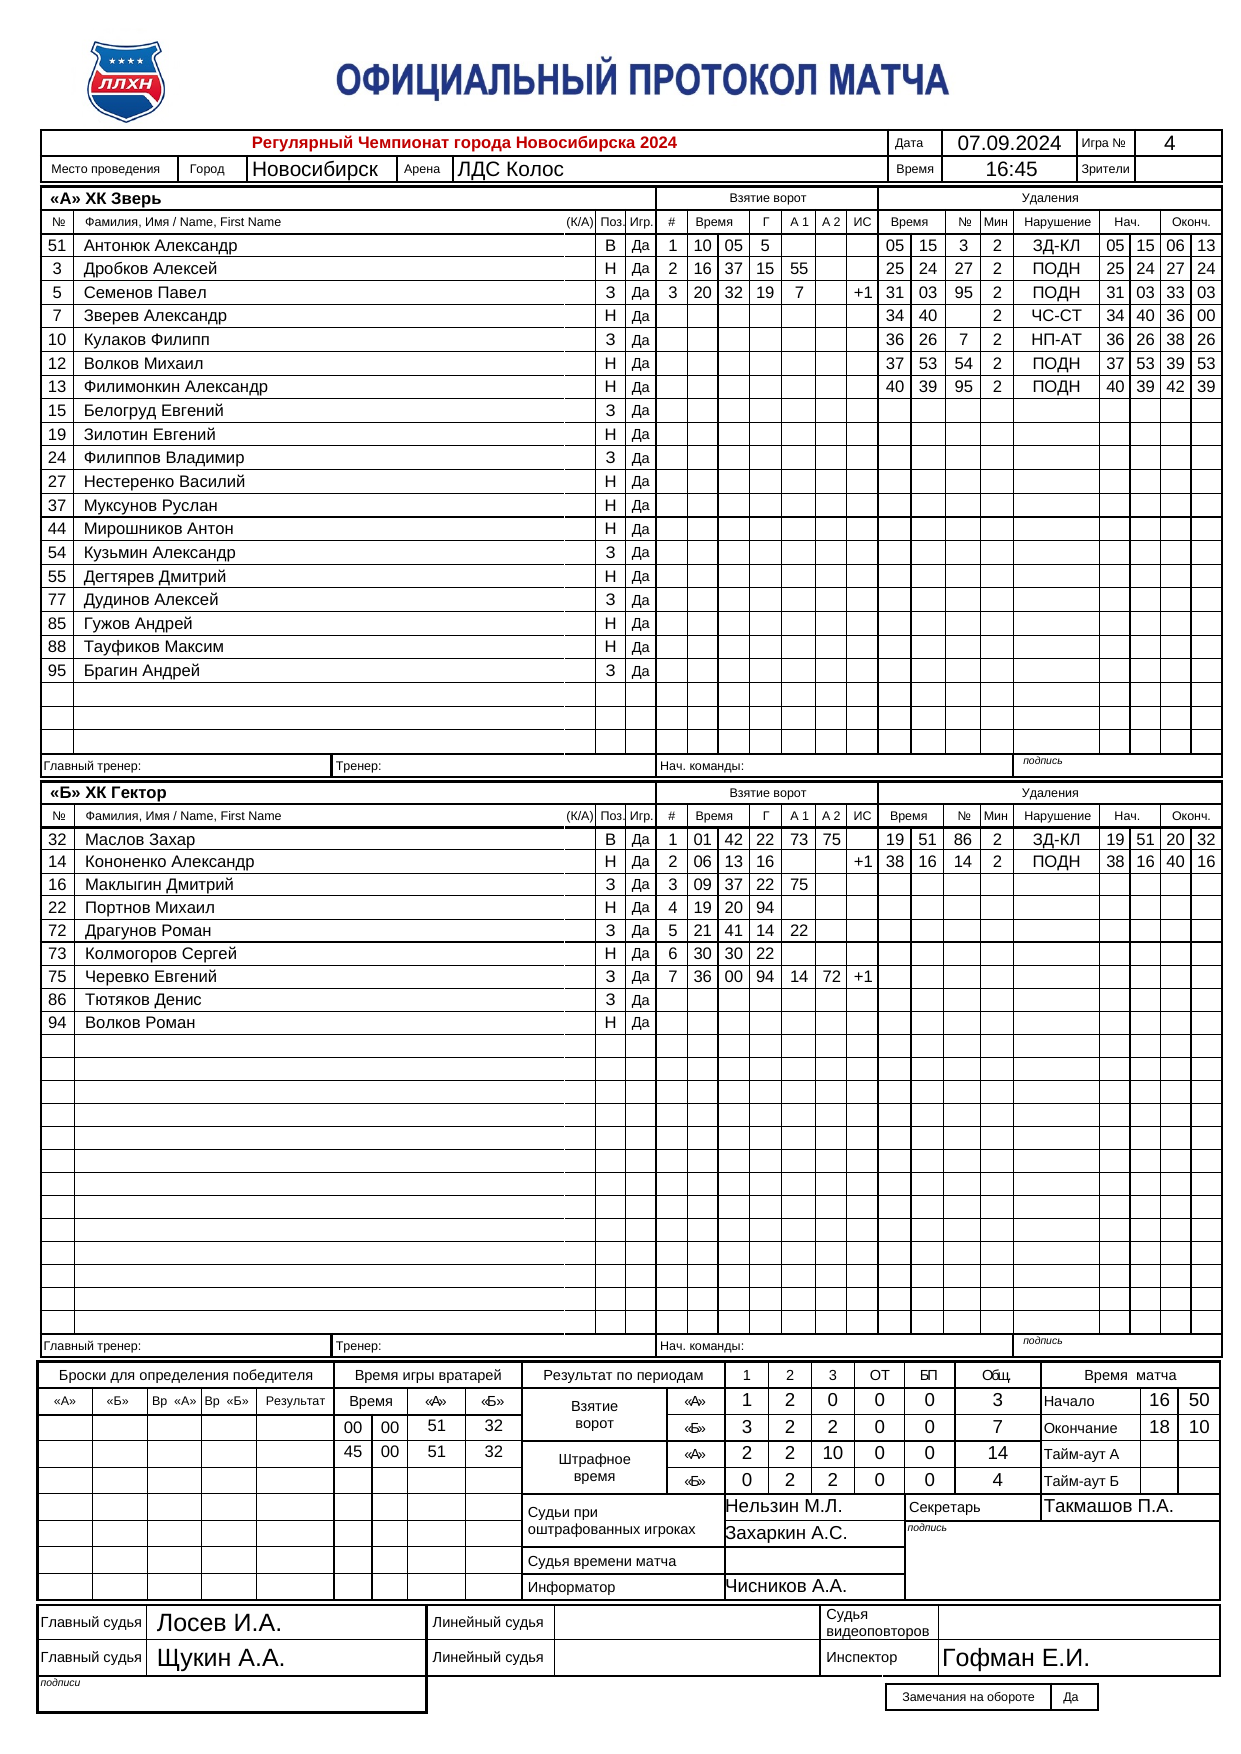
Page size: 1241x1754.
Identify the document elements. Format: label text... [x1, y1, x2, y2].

table_cell Время [879, 211, 945, 233]
table_cell 88 [42, 636, 73, 658]
table_cell [1192, 541, 1221, 564]
table_cell Филиппов Владимир [74, 446, 564, 469]
table_cell 05 [719, 235, 749, 256]
table_cell Г [750, 211, 781, 233]
table_cell [719, 565, 749, 587]
table_cell [202, 1468, 256, 1493]
table_cell «А» [39, 1389, 92, 1413]
table_cell 42 [1161, 376, 1190, 398]
table_cell Нарушение [1014, 805, 1099, 826]
table_cell [1161, 943, 1190, 964]
table_cell [93, 1441, 147, 1467]
table_cell [750, 565, 781, 587]
table_cell 0 [855, 1468, 904, 1493]
table_cell Щукин А.А. [147, 1640, 425, 1675]
table_cell [946, 305, 980, 327]
table_cell [719, 470, 749, 493]
table_cell [981, 1288, 1013, 1310]
table_cell [1014, 683, 1099, 706]
table_cell Нач. [1100, 805, 1160, 826]
table_cell [596, 1173, 625, 1195]
table_cell [879, 943, 910, 964]
table_cell Белогруд Евгений [74, 399, 564, 422]
table_cell 0 [905, 1442, 954, 1467]
table_cell [688, 1104, 717, 1126]
table_cell 3 [726, 1415, 768, 1440]
table_cell [657, 518, 687, 540]
table_cell [1131, 989, 1160, 1011]
table_cell [719, 1288, 749, 1310]
table_cell [816, 235, 846, 256]
table_cell [93, 1468, 147, 1493]
table_cell [750, 423, 781, 445]
table_cell [1014, 1288, 1099, 1310]
table_cell [373, 1574, 407, 1599]
table_cell [944, 1242, 980, 1264]
table_cell [912, 1058, 943, 1079]
table_cell Время [879, 805, 943, 826]
table_cell [565, 943, 595, 964]
table_cell [750, 1288, 781, 1310]
table_cell [879, 1104, 910, 1126]
table_cell [1131, 423, 1160, 445]
table_cell 37 [719, 257, 749, 280]
table_cell [719, 707, 749, 729]
table_cell 15 [1131, 235, 1160, 256]
table_cell [565, 896, 595, 918]
table_cell [981, 518, 1013, 540]
table_header Замечания на обороте [887, 1685, 1050, 1709]
table_cell [1100, 446, 1129, 469]
table_cell [1131, 896, 1160, 918]
table_cell Да [626, 446, 655, 469]
table_cell [1192, 1242, 1221, 1264]
table_cell [912, 1035, 943, 1057]
table_cell Маклыгин Дмитрий [75, 874, 564, 895]
table_cell 25 [879, 257, 910, 280]
table_cell Да [626, 588, 655, 611]
table_cell [596, 730, 625, 753]
table_cell [750, 707, 781, 729]
table_cell Тайм-аут Б [1042, 1468, 1140, 1493]
table_cell [408, 1494, 465, 1520]
table_cell № [946, 211, 980, 233]
table_cell [1131, 966, 1160, 987]
table_cell Н [596, 352, 625, 374]
table_cell [782, 565, 815, 587]
table_cell 26 [912, 328, 945, 351]
table_cell Оконч. [1161, 805, 1221, 826]
table_cell Н [596, 423, 625, 445]
table_cell [847, 1150, 877, 1172]
table_cell 7 [946, 328, 980, 351]
table_cell [596, 1242, 625, 1264]
table_cell [782, 989, 815, 1011]
table_cell [1192, 707, 1221, 729]
table_cell [816, 1196, 846, 1218]
table_cell [657, 328, 687, 351]
table_cell [1161, 1104, 1190, 1126]
table_cell 16:45 [943, 157, 1076, 181]
table_cell [657, 683, 687, 706]
table_cell [42, 1150, 74, 1172]
table_cell [373, 1468, 407, 1493]
table_cell Вр «Б» [202, 1389, 256, 1413]
table_cell [39, 1494, 92, 1520]
table_cell 40 [1100, 376, 1129, 398]
table_cell [148, 1521, 201, 1546]
table_cell [847, 423, 877, 445]
table_cell [782, 683, 815, 706]
table_cell 2 [812, 1415, 854, 1440]
table_cell [912, 636, 945, 658]
table_header Да [1052, 1685, 1097, 1709]
table_cell В [596, 829, 625, 849]
table_cell [565, 470, 595, 493]
table_cell [782, 896, 815, 918]
table_cell [981, 1104, 1013, 1126]
table_cell [1100, 423, 1129, 445]
table_cell 50 [1179, 1389, 1219, 1413]
table_cell [1014, 1150, 1099, 1172]
table_cell 55 [782, 257, 815, 280]
table_cell [719, 659, 749, 682]
table_cell [1014, 1104, 1099, 1126]
table_cell 16 [912, 850, 943, 872]
table_cell [981, 470, 1013, 493]
table_cell [1141, 1441, 1177, 1467]
table_cell [688, 989, 717, 1011]
table_cell [688, 1081, 717, 1103]
table_cell Антонюк Александр [74, 235, 564, 256]
table_cell [879, 565, 910, 587]
table_cell [688, 588, 717, 611]
table_cell ПОДН [1014, 257, 1099, 280]
table_cell [688, 636, 717, 658]
table_cell [719, 730, 749, 753]
table_cell [847, 659, 877, 682]
table_cell [75, 1219, 564, 1241]
table_cell [981, 943, 1013, 964]
table_cell Волков Роман [75, 1012, 564, 1033]
table_cell [939, 1606, 1219, 1639]
table_cell [847, 1035, 877, 1057]
table_cell [879, 707, 910, 729]
table_cell [879, 1173, 910, 1195]
table_cell [596, 1104, 625, 1126]
table_cell А 2 [816, 805, 846, 826]
table_cell [148, 1441, 201, 1467]
table_cell 53 [912, 352, 945, 374]
table_cell [626, 1265, 655, 1287]
table_cell Н [596, 518, 625, 540]
table_cell [1100, 1173, 1129, 1195]
table_cell [879, 659, 910, 682]
table_cell [782, 1012, 815, 1033]
table_cell [944, 1150, 980, 1172]
table_cell [657, 1196, 687, 1218]
table_cell Н [596, 257, 625, 280]
table_cell [750, 494, 781, 516]
table_cell [408, 1521, 465, 1546]
table_cell Да [626, 257, 655, 280]
table_cell 14 [42, 850, 74, 872]
table_cell [816, 989, 846, 1011]
table_cell [75, 1173, 564, 1195]
table_cell [1161, 989, 1190, 1011]
table_cell [657, 1219, 687, 1241]
table_cell Нарушение [1014, 211, 1099, 233]
table_cell [688, 1012, 717, 1033]
table_cell [1100, 565, 1129, 587]
table_cell [981, 612, 1013, 634]
table_cell Дегтярев Дмитрий [74, 565, 564, 587]
table_cell Мин [981, 211, 1013, 233]
table_cell [847, 518, 877, 540]
table_cell [946, 707, 980, 729]
table_cell [816, 1127, 846, 1149]
table_cell [555, 1640, 819, 1675]
table_cell 5 [657, 920, 687, 941]
table_cell [981, 399, 1013, 422]
table_cell [719, 518, 749, 540]
table_cell [847, 588, 877, 611]
table_cell [912, 588, 945, 611]
table_cell Нач. команды: [657, 755, 1012, 776]
table_cell [75, 1058, 564, 1079]
table_cell [1192, 1104, 1221, 1126]
table_cell [1014, 1219, 1099, 1241]
table_cell [883, 1677, 1220, 1681]
table_cell Гужов Андрей [74, 612, 564, 634]
table_cell [75, 1196, 564, 1218]
table_cell [1014, 541, 1099, 564]
table_cell [879, 494, 910, 516]
table_cell [1161, 874, 1190, 895]
table_cell Зрители [1078, 157, 1134, 181]
table_cell 5 [42, 281, 73, 303]
table_cell [981, 1150, 1013, 1172]
table_cell 20 [719, 896, 749, 918]
table_cell [1014, 1265, 1099, 1287]
table_cell +1 [847, 281, 877, 303]
table_cell «А» [668, 1442, 724, 1467]
table_cell [912, 446, 945, 469]
table_cell [782, 446, 815, 469]
table_cell [912, 989, 943, 1011]
table_cell [782, 494, 815, 516]
table_cell [688, 612, 717, 634]
table_cell № [42, 805, 74, 826]
table_cell [816, 1035, 846, 1057]
table_cell 26 [1192, 328, 1221, 351]
table_cell [1131, 1081, 1160, 1103]
table_cell 0 [905, 1415, 954, 1440]
table_cell [626, 1081, 655, 1103]
table_cell 7 [956, 1415, 1040, 1440]
table_cell [565, 1150, 595, 1172]
table_cell [750, 1265, 781, 1287]
table_cell [1131, 518, 1160, 540]
table_cell [39, 1521, 92, 1546]
table_cell [657, 612, 687, 634]
table_cell [1192, 1311, 1221, 1333]
table_cell [1161, 1265, 1190, 1287]
table_cell [847, 896, 877, 918]
table_cell Н [596, 305, 625, 327]
table_cell [1131, 1104, 1160, 1126]
table_cell [565, 541, 595, 564]
table_cell 30 [688, 943, 717, 964]
table_cell [816, 920, 846, 941]
table_cell [912, 612, 945, 634]
table_cell [944, 1127, 980, 1149]
table_cell [816, 446, 846, 469]
table_cell [847, 612, 877, 634]
table_cell [782, 943, 815, 964]
table_cell [1161, 565, 1190, 587]
table_cell [782, 518, 815, 540]
table_cell [847, 1104, 877, 1126]
table_cell [1161, 494, 1190, 516]
table_cell Кононенко Александр [75, 850, 564, 872]
table_cell [981, 1081, 1013, 1103]
table_cell Окончание [1042, 1415, 1140, 1440]
table_header Броски для определения победителя [39, 1363, 333, 1387]
table_cell [688, 1265, 717, 1287]
table_cell [782, 541, 815, 564]
table_cell 3 [42, 257, 73, 280]
table_cell [847, 328, 877, 351]
table_cell 39 [1161, 352, 1190, 374]
table_cell [1100, 636, 1129, 658]
table_cell [981, 494, 1013, 516]
table_cell 00 [373, 1416, 407, 1440]
table_cell [565, 1219, 595, 1241]
table_cell [1100, 1311, 1129, 1333]
table_cell Драгунов Роман [75, 920, 564, 941]
table_cell [626, 707, 655, 729]
table_cell З [596, 399, 625, 422]
table_cell [879, 989, 910, 1011]
table_cell 2 [981, 281, 1013, 303]
table_cell [1192, 494, 1221, 516]
table_cell [257, 1574, 333, 1599]
table_cell [816, 1058, 846, 1079]
table_cell ИС [847, 805, 877, 826]
table_cell [466, 1521, 521, 1546]
table_cell [565, 281, 595, 303]
table_cell [750, 328, 781, 351]
table_cell Черевко Евгений [75, 966, 564, 987]
table_cell НП-АТ [1014, 328, 1099, 351]
table_cell 09 [688, 874, 717, 895]
table_cell [688, 423, 717, 445]
table_cell 7 [657, 966, 687, 987]
table_cell [847, 707, 877, 729]
table_cell 05 [879, 235, 910, 256]
table_cell 94 [750, 966, 781, 987]
table_cell [657, 399, 687, 422]
table_cell [1100, 518, 1129, 540]
table_cell [981, 1035, 1013, 1057]
table_cell [565, 730, 595, 753]
table_cell Судья видеоповторов [821, 1606, 938, 1639]
table_cell [565, 829, 595, 849]
table_cell [1136, 157, 1221, 181]
table_cell [847, 470, 877, 493]
table_cell 2 [657, 257, 687, 280]
table_cell [782, 235, 815, 256]
table_cell 0 [812, 1389, 854, 1413]
table_cell [816, 565, 846, 587]
table_cell № [42, 211, 73, 233]
table_cell 33 [1161, 281, 1190, 303]
table_cell 2 [769, 1468, 811, 1493]
table_cell Портнов Михаил [75, 896, 564, 918]
table_cell 30 [719, 943, 749, 964]
table_cell [1161, 470, 1190, 493]
table_cell [879, 423, 910, 445]
table_cell [202, 1494, 256, 1520]
table_cell З [596, 989, 625, 1011]
table_cell Зилотин Евгений [74, 423, 564, 445]
table_cell [981, 636, 1013, 658]
table_cell 10 [1179, 1415, 1219, 1440]
table_cell [1179, 1441, 1219, 1467]
table_cell [879, 1058, 910, 1079]
table_cell [719, 352, 749, 374]
table_cell [879, 1219, 910, 1241]
table_cell Да [626, 399, 655, 422]
table_cell 24 [912, 257, 945, 280]
table_cell № [944, 805, 980, 826]
table_cell 37 [1100, 352, 1129, 374]
table_cell [750, 730, 781, 753]
table_cell [879, 683, 910, 706]
table_cell [816, 659, 846, 682]
table_cell [750, 989, 781, 1011]
table_cell 40 [879, 376, 910, 398]
table_cell [1161, 612, 1190, 634]
table_cell [74, 707, 564, 729]
table_cell [782, 612, 815, 634]
table_cell [1161, 707, 1190, 729]
table_cell [1161, 730, 1190, 753]
table_cell ПОДН [1014, 850, 1099, 872]
table_cell [1014, 612, 1099, 634]
table_cell [944, 966, 980, 987]
table_cell [981, 920, 1013, 941]
table_cell [657, 1288, 687, 1310]
table_cell 45 [335, 1441, 371, 1467]
table_cell [946, 588, 980, 611]
table_cell [944, 1219, 980, 1241]
table_cell [1192, 1219, 1221, 1241]
table_cell [726, 1548, 904, 1573]
table_cell Да [626, 966, 655, 987]
table_cell 2 [981, 328, 1013, 351]
table_cell [596, 1219, 625, 1241]
table_cell [408, 1468, 465, 1493]
table_cell 13 [42, 376, 73, 398]
table_cell [816, 1242, 846, 1264]
table_cell 26 [1131, 328, 1160, 351]
table_cell [847, 235, 877, 256]
table_cell [944, 989, 980, 1011]
table_cell Секретарь [906, 1495, 1040, 1520]
table_header «Б» ХК Гектор [42, 783, 655, 803]
table_cell 31 [879, 281, 910, 303]
table_cell [148, 1416, 201, 1440]
table_cell Н [596, 376, 625, 398]
table_cell Главный тренер: [42, 755, 330, 776]
table_cell [847, 1173, 877, 1195]
table_cell [42, 707, 73, 729]
table_cell [1100, 659, 1129, 682]
table_cell З [596, 966, 625, 987]
table_cell З [596, 446, 625, 469]
table_cell Линейный судья [428, 1640, 554, 1675]
table_cell [1179, 1468, 1219, 1493]
table_header Время игры вратарей [335, 1363, 521, 1387]
table_cell [688, 518, 717, 540]
table_cell [1161, 1173, 1190, 1195]
table_cell [1161, 1081, 1190, 1103]
table_cell Да [626, 943, 655, 964]
table_cell [1014, 588, 1099, 611]
table_cell [912, 730, 945, 753]
table_cell [750, 376, 781, 398]
table_cell 44 [42, 518, 73, 540]
picture [5, 28, 1179, 129]
table_cell [1131, 1150, 1160, 1172]
table_cell [688, 1127, 717, 1149]
table_cell [408, 1574, 465, 1599]
table_cell [847, 1058, 877, 1079]
table_cell [657, 376, 687, 398]
table_cell [816, 1012, 846, 1033]
table_cell [847, 1219, 877, 1241]
table_cell [719, 1219, 749, 1241]
table_cell [1192, 518, 1221, 540]
table_cell [946, 494, 980, 516]
table_cell [626, 1035, 655, 1057]
table_cell [1014, 1242, 1099, 1264]
table_cell [1100, 943, 1129, 964]
table_cell [1100, 1012, 1129, 1033]
table_cell [1014, 494, 1099, 516]
table_cell 73 [42, 943, 74, 964]
table_cell [879, 1242, 910, 1264]
table_cell 75 [42, 966, 74, 987]
table_cell 2 [981, 235, 1013, 256]
table_cell [565, 707, 595, 729]
table_cell Нельзин М.Л. [726, 1495, 904, 1520]
table_cell [657, 1173, 687, 1195]
table_cell [42, 730, 73, 753]
table_cell [981, 1311, 1013, 1333]
table_cell 40 [1161, 850, 1190, 872]
table_cell З [596, 588, 625, 611]
table_cell [912, 399, 945, 422]
table_cell [1014, 1035, 1099, 1057]
table_cell [782, 328, 815, 351]
table_cell [596, 707, 625, 729]
table_cell [719, 423, 749, 445]
table_cell [946, 470, 980, 493]
table_cell 27 [1161, 257, 1190, 280]
table_cell Да [626, 896, 655, 918]
table_cell 37 [42, 494, 73, 516]
table_cell 36 [879, 328, 910, 351]
table_cell [719, 1173, 749, 1195]
table_cell [719, 636, 749, 658]
table_cell [946, 541, 980, 564]
table_cell Оконч. [1161, 211, 1221, 233]
table_cell [847, 1288, 877, 1310]
table_cell [1161, 588, 1190, 611]
table_cell [719, 1311, 749, 1333]
table_cell [1131, 683, 1160, 706]
table_cell Город [179, 157, 246, 181]
table_cell [565, 1058, 595, 1079]
table_cell [879, 588, 910, 611]
table_cell 39 [912, 376, 945, 398]
table_cell Тауфиков Максим [74, 636, 564, 658]
table_cell [148, 1494, 201, 1520]
table_cell [816, 1081, 846, 1103]
table_cell [1014, 446, 1099, 469]
table_cell [1131, 1288, 1160, 1310]
table_cell [1131, 1265, 1160, 1287]
table_cell подпись [906, 1522, 1219, 1599]
table_cell [42, 1104, 74, 1126]
table_cell # [657, 211, 687, 233]
table_cell [596, 1288, 625, 1310]
table_header «А» ХК Зверь [42, 188, 655, 209]
table_cell [912, 920, 943, 941]
table_cell [816, 376, 846, 398]
table_cell 38 [879, 850, 910, 872]
table_cell [816, 1173, 846, 1195]
table_header Регулярный Чемпионат города Новосибирска 2024 [42, 131, 887, 155]
table_cell [1161, 446, 1190, 469]
table_cell ЧС-СТ [1014, 305, 1099, 327]
table_cell 00 [373, 1441, 407, 1467]
table_cell [1131, 612, 1160, 634]
table_cell [335, 1468, 371, 1493]
table_cell [596, 1196, 625, 1218]
table_cell Главный судья [39, 1606, 146, 1639]
table_cell [75, 1242, 564, 1264]
table_cell [657, 989, 687, 1011]
table_cell 13 [719, 850, 749, 872]
table_cell [1099, 1682, 1220, 1711]
table_cell [1192, 1035, 1221, 1057]
table_cell [1100, 1196, 1129, 1218]
table_cell [1014, 730, 1099, 753]
table_cell [912, 707, 945, 729]
table_cell 15 [912, 235, 945, 256]
table_cell [981, 1127, 1013, 1149]
table_cell 10 [812, 1442, 854, 1467]
table_cell [466, 1494, 521, 1520]
table_cell [847, 989, 877, 1011]
table_cell [565, 1035, 595, 1057]
table_cell [981, 1219, 1013, 1241]
table_cell Нестеренко Василий [74, 470, 564, 493]
table_cell [1014, 966, 1099, 987]
table_cell [1192, 588, 1221, 611]
table_cell [912, 494, 945, 516]
table_header Время матча [1042, 1363, 1219, 1387]
table_cell Да [626, 518, 655, 540]
table_cell [1014, 707, 1099, 729]
table_cell [879, 874, 910, 895]
table_cell [912, 1012, 943, 1033]
table_cell 39 [1131, 376, 1160, 398]
table_cell [688, 399, 717, 422]
table_cell 14 [944, 850, 980, 872]
table_cell [816, 470, 846, 493]
table_cell [981, 707, 1013, 729]
table_header 07.09.2024 [943, 131, 1076, 155]
table_cell +1 [847, 850, 877, 872]
table_cell [39, 1416, 92, 1440]
table_cell [565, 1081, 595, 1103]
table_cell 22 [750, 829, 781, 849]
table_cell [75, 1081, 564, 1103]
table_cell [981, 1265, 1013, 1287]
table_cell [1131, 636, 1160, 658]
table_cell Штрафное время [523, 1442, 666, 1493]
table_cell [912, 1196, 943, 1218]
table_cell Начало [1042, 1389, 1140, 1413]
table_cell 27 [42, 470, 73, 493]
table_cell [1100, 1265, 1129, 1287]
table_cell 2 [769, 1415, 811, 1440]
table_cell [75, 1150, 564, 1172]
table_cell [257, 1441, 333, 1467]
table_cell 6 [657, 943, 687, 964]
table_cell [657, 470, 687, 493]
table_cell 15 [42, 399, 73, 422]
table_cell [782, 1058, 815, 1079]
table_cell Н [596, 850, 625, 872]
table_cell 19 [879, 829, 910, 849]
table_cell 51 [42, 235, 73, 256]
table_cell [879, 518, 910, 540]
table_cell [1141, 1468, 1177, 1493]
table_cell [816, 1311, 846, 1333]
table_cell [1100, 896, 1129, 918]
table_cell [335, 1547, 371, 1573]
table_cell [688, 565, 717, 587]
table_cell З [596, 920, 625, 941]
table_cell Н [596, 1012, 625, 1033]
table_cell 41 [719, 920, 749, 941]
table_cell [1100, 730, 1129, 753]
table_cell [1161, 1288, 1190, 1310]
table_cell 4 [657, 896, 687, 918]
table_cell [719, 989, 749, 1011]
table_cell [719, 588, 749, 611]
table_cell [657, 1058, 687, 1079]
table_cell [847, 874, 877, 895]
table_cell 16 [42, 874, 74, 895]
table_cell Да [626, 541, 655, 564]
table_cell 31 [1100, 281, 1129, 303]
table_cell [596, 1081, 625, 1103]
table_cell [782, 730, 815, 753]
table_header Дата [889, 131, 941, 155]
table_cell подпись [1014, 755, 1221, 776]
table_cell [1131, 588, 1160, 611]
table_cell [1192, 612, 1221, 634]
table_cell 95 [42, 659, 73, 682]
table_cell [1161, 518, 1190, 540]
table_cell [719, 328, 749, 351]
table_cell [981, 683, 1013, 706]
table_cell Фамилия, Имя / Name, First Name [75, 805, 565, 826]
table_cell [912, 1173, 943, 1195]
table_cell 51 [408, 1416, 465, 1440]
table_cell [1192, 683, 1221, 706]
table_header 4 [1136, 131, 1221, 155]
table_cell [816, 707, 846, 729]
table_cell [1131, 399, 1160, 422]
table_cell [565, 683, 595, 706]
table_cell [719, 305, 749, 327]
table_cell подпись [1014, 1335, 1221, 1356]
table_cell [879, 1311, 910, 1333]
table_cell ЗД-КЛ [1014, 829, 1099, 849]
table_cell 5 [750, 235, 781, 256]
table_cell Поз. [596, 805, 625, 826]
table_cell [626, 683, 655, 706]
table_cell [847, 257, 877, 280]
table_cell [39, 1574, 92, 1599]
table_cell [565, 1104, 595, 1126]
table_cell 32 [1192, 829, 1221, 849]
table_cell Да [626, 612, 655, 634]
table_cell [657, 730, 687, 753]
table_cell 38 [1100, 850, 1129, 872]
table_cell [565, 423, 595, 445]
table_cell [657, 707, 687, 729]
table_cell 34 [1100, 305, 1129, 327]
table_cell [657, 636, 687, 658]
table_cell [657, 1311, 687, 1333]
table_cell Колмогоров Сергей [75, 943, 564, 964]
table_cell 20 [1161, 829, 1190, 849]
table_cell [782, 1127, 815, 1149]
table_cell 34 [879, 305, 910, 327]
table_cell [719, 612, 749, 634]
table_cell [1161, 423, 1190, 445]
table_cell [75, 1288, 564, 1310]
table_cell 24 [1192, 257, 1221, 280]
table_cell [1131, 1311, 1160, 1333]
table_cell [688, 494, 717, 516]
table_cell Зверев Александр [74, 305, 564, 327]
table_cell Время [688, 805, 749, 826]
table_cell [782, 1219, 815, 1241]
table_cell 06 [688, 850, 717, 872]
table_cell (К/А) [565, 805, 595, 826]
table_cell [93, 1416, 147, 1440]
table_cell 37 [719, 874, 749, 895]
table_cell [688, 659, 717, 682]
table_cell Игр. [626, 211, 655, 233]
table_cell Судья времени матча [523, 1548, 724, 1573]
table_cell [981, 423, 1013, 445]
table_cell [1131, 874, 1160, 895]
table_cell [42, 1196, 74, 1218]
table_cell [596, 1265, 625, 1287]
table_cell [1100, 683, 1129, 706]
table_cell [1131, 1058, 1160, 1079]
table_cell [1131, 470, 1160, 493]
table_cell ИС [847, 211, 877, 233]
table_cell [981, 446, 1013, 469]
table_cell [688, 1311, 717, 1333]
table_cell [944, 896, 980, 918]
table_cell 15 [750, 257, 781, 280]
table_cell 95 [946, 281, 980, 303]
table_cell [719, 494, 749, 516]
table_cell Маслов Захар [75, 829, 564, 849]
table_cell Н [596, 612, 625, 634]
table_cell [750, 446, 781, 469]
table_cell [816, 730, 846, 753]
table_cell [816, 1104, 846, 1126]
table_cell [1192, 1127, 1221, 1149]
table_cell [688, 1058, 717, 1079]
table_cell З [596, 541, 625, 564]
table_cell [657, 1127, 687, 1149]
table_cell [879, 1127, 910, 1149]
table_cell [1014, 399, 1099, 422]
table_header ОТ [855, 1363, 904, 1387]
table_cell [1014, 1311, 1099, 1333]
table_cell [466, 1547, 521, 1573]
table_cell [946, 518, 980, 540]
table_cell Н [596, 494, 625, 516]
table_cell ЗД-КЛ [1014, 235, 1099, 256]
table_cell [847, 920, 877, 941]
table_cell [912, 470, 945, 493]
table_cell Муксунов Руслан [74, 494, 564, 516]
table_cell [944, 943, 980, 964]
table_cell Дудинов Алексей [74, 588, 564, 611]
table_cell [981, 874, 1013, 895]
table_cell [750, 1311, 781, 1333]
table_cell [657, 352, 687, 374]
table_cell [626, 1058, 655, 1079]
table_cell 0 [905, 1389, 954, 1413]
table_cell [202, 1441, 256, 1467]
table_cell [1100, 1288, 1129, 1310]
table_cell 1 [657, 829, 687, 849]
table_cell [565, 494, 595, 516]
table_cell 42 [719, 829, 749, 849]
table_cell +1 [847, 966, 877, 987]
table_cell 36 [688, 966, 717, 987]
table_cell [750, 518, 781, 540]
table_cell 01 [688, 829, 717, 849]
table_cell [596, 1035, 625, 1057]
table_cell А 1 [782, 805, 815, 826]
table_cell 14 [750, 920, 781, 941]
table_cell [816, 518, 846, 540]
table_cell 1 [726, 1389, 768, 1413]
table_cell [782, 1311, 815, 1333]
table_cell [944, 1104, 980, 1126]
table_cell [257, 1547, 333, 1573]
table_cell [847, 1242, 877, 1264]
table_cell Мирошников Антон [74, 518, 564, 540]
table_cell [750, 636, 781, 658]
table_cell 14 [782, 966, 815, 987]
table_cell [912, 1242, 943, 1264]
table_cell [1192, 1173, 1221, 1195]
table_cell [42, 1035, 74, 1057]
table_header Игра № [1078, 131, 1134, 155]
table_cell [847, 352, 877, 374]
table_cell [782, 305, 815, 327]
table_cell [750, 305, 781, 327]
table_cell [879, 896, 910, 918]
table_cell [42, 1173, 74, 1195]
table_cell [148, 1574, 201, 1599]
table_cell 32 [42, 829, 74, 849]
table_cell [816, 588, 846, 611]
table_cell [1192, 446, 1221, 469]
table_cell Тренер: [333, 755, 655, 776]
table_cell [1192, 1012, 1221, 1033]
table_cell Главный судья [39, 1640, 146, 1675]
table_cell Кулаков Филипп [74, 328, 564, 351]
table_cell [782, 850, 815, 872]
table_cell [816, 1265, 846, 1287]
table_cell 2 [769, 1442, 811, 1467]
table_cell [782, 1150, 815, 1172]
table_cell [565, 565, 595, 587]
table_cell [428, 1677, 882, 1711]
table_cell 05 [1100, 235, 1129, 256]
table_cell А 2 [816, 211, 846, 233]
table_cell [565, 588, 595, 611]
table_cell 73 [782, 829, 815, 849]
table_cell 22 [782, 920, 815, 941]
table_header Удаления [879, 783, 1221, 803]
table_cell 16 [1141, 1389, 1177, 1413]
table_cell [1192, 943, 1221, 964]
table_cell [750, 1127, 781, 1149]
table_cell [847, 943, 877, 964]
table_cell [847, 376, 877, 398]
table_cell 2 [726, 1442, 768, 1467]
table_cell [257, 1468, 333, 1493]
table_cell [782, 588, 815, 611]
table_cell [1192, 1150, 1221, 1172]
table_cell [688, 1219, 717, 1241]
table_cell [981, 989, 1013, 1011]
table_cell [847, 1127, 877, 1149]
table_cell [1100, 920, 1129, 941]
table_cell Время [335, 1389, 407, 1413]
table_cell [847, 541, 877, 564]
table_cell [39, 1547, 92, 1573]
table_cell [1014, 470, 1099, 493]
table_cell [626, 730, 655, 753]
table_cell 32 [466, 1441, 521, 1467]
table_cell [847, 1012, 877, 1033]
table_header Удаления [879, 188, 1221, 209]
table_cell 53 [1192, 352, 1221, 374]
table_cell [719, 399, 749, 422]
table_cell [944, 1173, 980, 1195]
table_cell Инспектор [821, 1640, 938, 1675]
table_cell [1192, 966, 1221, 987]
table_cell [688, 730, 717, 753]
table_cell Вр «А» [148, 1389, 201, 1413]
table_cell 0 [855, 1415, 904, 1440]
table_cell [1014, 1173, 1099, 1195]
table_cell 3 [657, 874, 687, 895]
table_cell [1161, 683, 1190, 706]
table_cell [750, 1104, 781, 1126]
table_cell [879, 470, 910, 493]
table_cell 72 [816, 966, 846, 987]
table_cell [912, 874, 943, 895]
table_cell [1161, 541, 1190, 564]
table_cell [1100, 1242, 1129, 1264]
table_cell [1100, 1058, 1129, 1079]
table_cell Информатор [523, 1575, 724, 1599]
table_cell [1100, 989, 1129, 1011]
table_cell [1131, 1127, 1160, 1149]
table_cell [782, 1288, 815, 1310]
table_cell [719, 1127, 749, 1149]
table_cell [750, 541, 781, 564]
table_cell [657, 659, 687, 682]
table_cell [981, 659, 1013, 682]
table_cell [944, 1035, 980, 1057]
table_cell [912, 943, 943, 964]
table_cell Время [889, 157, 941, 181]
table_cell 32 [719, 281, 749, 303]
table_cell [257, 1416, 333, 1440]
table_cell [657, 565, 687, 587]
table_cell [782, 1173, 815, 1195]
table_cell [1131, 446, 1160, 469]
table_cell [879, 612, 910, 634]
table_cell [912, 896, 943, 918]
table_cell [719, 1058, 749, 1079]
table_cell [1014, 1127, 1099, 1149]
table_cell [565, 328, 595, 351]
table_cell [1100, 1081, 1129, 1103]
table_cell [750, 1081, 781, 1103]
table_cell 40 [1131, 305, 1160, 327]
table_cell [847, 446, 877, 469]
table_cell [565, 850, 595, 872]
table_cell [879, 541, 910, 564]
table_cell [719, 1196, 749, 1218]
table_cell [657, 1104, 687, 1126]
table_cell [626, 1288, 655, 1310]
table_cell Н [596, 943, 625, 964]
table_cell [944, 1012, 980, 1033]
table_cell [981, 1058, 1013, 1079]
table_cell [750, 352, 781, 374]
table_cell [816, 541, 846, 564]
table_cell 53 [1131, 352, 1160, 374]
table_cell 36 [1100, 328, 1129, 351]
table_cell 21 [688, 920, 717, 941]
table_cell Кузьмин Александр [74, 541, 564, 564]
table_cell [782, 659, 815, 682]
table_cell [816, 612, 846, 634]
table_cell 2 [981, 257, 1013, 280]
table_cell [750, 1219, 781, 1241]
table_cell [879, 1081, 910, 1103]
table_cell [42, 1242, 74, 1264]
table_cell [657, 1242, 687, 1264]
table_cell [39, 1441, 92, 1467]
table_cell [688, 1035, 717, 1057]
table_cell Да [626, 328, 655, 351]
table_cell [879, 1035, 910, 1057]
table_cell [1192, 636, 1221, 658]
table_cell [912, 1219, 943, 1241]
table_cell [1131, 943, 1160, 964]
table_cell [944, 1196, 980, 1218]
table_cell 00 [335, 1416, 371, 1440]
table_cell [93, 1521, 147, 1546]
table_cell [847, 636, 877, 658]
table_cell [1100, 966, 1129, 987]
table_cell [782, 399, 815, 422]
table_header 1 [726, 1363, 768, 1387]
table_cell [565, 305, 595, 327]
table_cell Да [626, 305, 655, 327]
table_cell [257, 1494, 333, 1520]
table_cell [847, 1311, 877, 1333]
table_cell [912, 1127, 943, 1149]
table_cell [148, 1468, 201, 1493]
table_cell [816, 636, 846, 658]
table_cell 16 [1131, 850, 1160, 872]
table_cell [912, 1104, 943, 1126]
table_cell [816, 305, 846, 327]
table_cell [1131, 1173, 1160, 1195]
table_cell «Б» [93, 1389, 147, 1413]
table_cell [1192, 1196, 1221, 1218]
table_cell [335, 1521, 371, 1546]
table_cell [1014, 1081, 1099, 1103]
table_cell [879, 966, 910, 987]
table_cell [373, 1547, 407, 1573]
table_cell [1192, 989, 1221, 1011]
table_cell [750, 470, 781, 493]
table_cell [626, 1127, 655, 1149]
table_cell 03 [1192, 281, 1221, 303]
table_cell 20 [688, 281, 717, 303]
table_cell 95 [946, 376, 980, 398]
table_cell Да [626, 235, 655, 256]
table_cell [688, 305, 717, 327]
table_cell [1100, 1150, 1129, 1172]
table_cell [981, 1242, 1013, 1264]
table_cell [626, 1150, 655, 1172]
table_cell [657, 1035, 687, 1057]
table_cell [1100, 588, 1129, 611]
table_cell Мин [981, 805, 1013, 826]
table_cell Чисников А.А. [726, 1575, 904, 1599]
table_cell [879, 1196, 910, 1218]
table_cell [42, 1219, 74, 1241]
table_cell [1192, 1081, 1221, 1103]
table_cell 3 [946, 235, 980, 256]
table_cell [1014, 1058, 1099, 1079]
table_cell [1100, 1219, 1129, 1241]
table_cell [688, 683, 717, 706]
table_cell [719, 446, 749, 469]
table_cell 72 [42, 920, 74, 941]
table_cell [750, 1150, 781, 1172]
table_cell [202, 1547, 256, 1573]
table_cell [816, 257, 846, 280]
table_cell [946, 565, 980, 587]
table_cell [912, 1265, 943, 1287]
table_cell Да [626, 565, 655, 587]
table_cell Н [596, 470, 625, 493]
table_cell [626, 1104, 655, 1126]
table_cell [1014, 659, 1099, 682]
table_cell [1014, 989, 1099, 1011]
table_cell 19 [42, 423, 73, 445]
table_cell 22 [750, 943, 781, 964]
table_cell 86 [944, 829, 980, 849]
table_header 2 [769, 1363, 811, 1387]
table_cell [1100, 494, 1129, 516]
table_cell [626, 1196, 655, 1218]
table_cell [1100, 470, 1129, 493]
table_cell [1131, 1196, 1160, 1218]
table_cell [1014, 896, 1099, 918]
table_cell [750, 588, 781, 611]
table_cell [1100, 1104, 1129, 1126]
table_header Общ. [956, 1363, 1040, 1387]
table_cell [816, 683, 846, 706]
table_cell 10 [688, 235, 717, 256]
table_cell [719, 376, 749, 398]
table_cell [42, 1127, 74, 1149]
table_cell [42, 1058, 74, 1079]
table_cell ЛДС Колос [454, 157, 887, 181]
table_cell Новосибирск [248, 157, 396, 181]
table_cell [565, 636, 595, 658]
table_cell [1131, 920, 1160, 941]
table_cell [750, 1035, 781, 1057]
table_cell [75, 1311, 564, 1333]
table_cell [626, 1219, 655, 1241]
table_cell 51 [912, 829, 943, 849]
table_cell [816, 423, 846, 445]
table_cell 36 [1161, 305, 1190, 327]
table_cell «Б » [466, 1389, 521, 1413]
table_cell Да [626, 281, 655, 303]
table_cell [1161, 966, 1190, 987]
table_cell [912, 1288, 943, 1310]
table_cell Н [596, 636, 625, 658]
table_cell [408, 1547, 465, 1573]
table_cell 0 [905, 1468, 954, 1493]
table_cell [1131, 1219, 1160, 1241]
table_cell [1161, 1035, 1190, 1057]
table_cell ПОДН [1014, 352, 1099, 374]
table_cell [42, 1081, 74, 1103]
table_cell [565, 966, 595, 987]
table_cell [202, 1416, 256, 1440]
table_cell [1161, 1242, 1190, 1264]
table_header Взятие ворот [657, 188, 877, 209]
table_cell 54 [946, 352, 980, 374]
table_cell [912, 683, 945, 706]
table_cell [626, 1242, 655, 1264]
table_cell [879, 636, 910, 658]
table_cell [596, 683, 625, 706]
table_cell [750, 1058, 781, 1079]
table_cell Место проведения [42, 157, 177, 181]
table_cell Главный тренер: [42, 1335, 330, 1356]
table_cell [981, 730, 1013, 753]
table_cell [912, 565, 945, 587]
table_cell 40 [912, 305, 945, 327]
table_cell [912, 1150, 943, 1172]
table_cell [879, 1150, 910, 1172]
table_cell [816, 352, 846, 374]
table_cell [847, 1265, 877, 1287]
table_cell 10 [42, 328, 73, 351]
table_cell [565, 1242, 595, 1264]
table_cell [719, 683, 749, 706]
table_cell 19 [750, 281, 781, 303]
table_cell [847, 730, 877, 753]
table_cell [879, 446, 910, 469]
table_cell [750, 1196, 781, 1218]
table_cell [981, 1012, 1013, 1033]
table_cell [944, 1081, 980, 1103]
table_cell [847, 683, 877, 706]
table_cell [719, 1012, 749, 1033]
table_cell Да [626, 850, 655, 872]
table_cell «А» [668, 1389, 724, 1413]
table_cell 19 [688, 896, 717, 918]
table_cell [657, 446, 687, 469]
table_cell [847, 1081, 877, 1103]
table_cell 2 [769, 1389, 811, 1413]
table_cell [1161, 1311, 1190, 1333]
table_cell [1192, 399, 1221, 422]
table_cell [1014, 920, 1099, 941]
table_cell [565, 874, 595, 895]
table_cell [816, 896, 846, 918]
table_cell [782, 376, 815, 398]
table_cell [816, 1150, 846, 1172]
table_cell [719, 1081, 749, 1103]
table_cell [688, 707, 717, 729]
table_cell А 1 [782, 211, 815, 233]
table_cell 27 [946, 257, 980, 280]
table_cell [657, 588, 687, 611]
table_cell [816, 494, 846, 516]
table_cell [565, 235, 595, 256]
table_cell 19 [1100, 829, 1129, 849]
table_cell Да [626, 659, 655, 682]
table_cell [1192, 730, 1221, 753]
table_cell [93, 1547, 147, 1573]
table_cell [657, 305, 687, 327]
table_cell [981, 565, 1013, 587]
table_cell [782, 1242, 815, 1264]
table_cell 00 [1192, 305, 1221, 327]
table_cell [596, 1058, 625, 1079]
table_cell [912, 966, 943, 987]
table_cell «Б» [668, 1468, 724, 1493]
table_cell [1161, 1058, 1190, 1079]
table_cell [816, 874, 846, 895]
table_cell [1192, 470, 1221, 493]
table_cell [42, 683, 73, 706]
table_cell [1014, 943, 1099, 964]
table_cell 2 [812, 1468, 854, 1493]
table_cell 0 [855, 1389, 904, 1413]
table_cell [148, 1547, 201, 1573]
table_cell Нач. [1100, 211, 1160, 233]
table_cell Да [626, 423, 655, 445]
table_cell [688, 541, 717, 564]
table_cell [1131, 730, 1160, 753]
table_cell Гофман Е.И. [939, 1640, 1219, 1675]
table_cell З [596, 874, 625, 895]
table_cell [373, 1494, 407, 1520]
table_cell Такмашов П.А. [1042, 1495, 1219, 1520]
table_cell [1100, 874, 1129, 895]
table_cell [74, 730, 564, 753]
table_cell Результат [257, 1389, 333, 1413]
table_header Результат по периодам [523, 1363, 724, 1387]
table_cell Захаркин А.С. [726, 1521, 904, 1546]
table_cell [847, 829, 877, 849]
table_cell [565, 1196, 595, 1218]
table_cell [782, 1104, 815, 1126]
table_cell [1131, 1242, 1160, 1264]
table_cell # [657, 805, 687, 826]
table_cell [688, 1150, 717, 1172]
table_cell Н [596, 565, 625, 587]
table_cell [944, 1288, 980, 1310]
table_cell [719, 541, 749, 564]
table_cell [946, 730, 980, 753]
table_cell [944, 874, 980, 895]
table_cell [1131, 541, 1160, 564]
table_header Взятие ворот [657, 783, 877, 803]
table_cell 7 [782, 281, 815, 303]
table_cell Судьи при оштрафованных игроках [523, 1495, 724, 1546]
table_cell [782, 707, 815, 729]
table_cell [847, 399, 877, 422]
table_cell [42, 1265, 74, 1287]
table_cell Лосев И.А. [147, 1606, 425, 1639]
table_cell [688, 328, 717, 351]
table_cell [879, 1265, 910, 1287]
table_cell 39 [1192, 376, 1221, 398]
table_cell Да [626, 470, 655, 493]
table_cell ПОДН [1014, 281, 1099, 303]
table_cell [847, 1196, 877, 1218]
table_cell [1100, 541, 1129, 564]
table_cell 2 [981, 352, 1013, 374]
table_cell [1161, 1150, 1190, 1172]
table_cell 94 [42, 1012, 74, 1033]
table_cell [1131, 707, 1160, 729]
table_cell [657, 494, 687, 516]
table_cell 3 [657, 281, 687, 303]
table_cell [596, 1150, 625, 1172]
table_cell [93, 1574, 147, 1599]
table_cell [466, 1468, 521, 1493]
table_cell Тренер: [333, 1335, 655, 1356]
table_cell [1131, 659, 1160, 682]
table_cell Игр. [626, 805, 655, 826]
table_cell 00 [719, 966, 749, 987]
table_cell [657, 423, 687, 445]
table_cell 06 [1161, 235, 1190, 256]
table_cell 94 [750, 896, 781, 918]
table_cell [1100, 612, 1129, 634]
table_cell [944, 1058, 980, 1079]
table_cell Арена [398, 157, 452, 181]
table_cell Тютяков Денис [75, 989, 564, 1011]
table_cell [912, 1081, 943, 1103]
table_cell Да [626, 636, 655, 658]
table_cell [847, 305, 877, 327]
table_cell [1192, 423, 1221, 445]
table_cell Нач. команды: [657, 1335, 1012, 1356]
table_cell 54 [42, 541, 73, 564]
table_cell [1131, 1012, 1160, 1033]
table_cell 75 [816, 829, 846, 849]
table_cell [719, 1104, 749, 1126]
table_cell 16 [688, 257, 717, 280]
table_cell [750, 612, 781, 634]
table_cell [1161, 1219, 1190, 1241]
table_cell Да [626, 494, 655, 516]
table_cell 7 [42, 305, 73, 327]
table_cell [944, 1265, 980, 1287]
table_cell 38 [1161, 328, 1190, 351]
table_cell [565, 399, 595, 422]
table_cell [912, 659, 945, 682]
table_cell [946, 636, 980, 658]
table_cell [657, 541, 687, 564]
table_cell 13 [1192, 235, 1221, 256]
table_cell [944, 1311, 980, 1333]
table_cell 12 [42, 352, 73, 374]
table_cell [750, 683, 781, 706]
table_cell [257, 1521, 333, 1546]
table_cell [596, 1311, 625, 1333]
table_cell подписи [39, 1677, 425, 1711]
table_cell [1192, 920, 1221, 941]
table_cell [75, 1127, 564, 1149]
table_cell [1192, 896, 1221, 918]
table_cell 32 [466, 1416, 521, 1440]
table_cell [1100, 399, 1129, 422]
table_cell [596, 1127, 625, 1149]
table_cell [1014, 636, 1099, 658]
table_cell [1014, 874, 1099, 895]
table_cell [1161, 1127, 1190, 1149]
table_cell [719, 1150, 749, 1172]
table_cell 22 [750, 874, 781, 895]
table_cell Филимонкин Александр [74, 376, 564, 398]
table_cell 75 [782, 874, 815, 895]
table_cell 85 [42, 612, 73, 634]
table_cell [981, 588, 1013, 611]
table_cell [1161, 920, 1190, 941]
table_cell [1161, 1196, 1190, 1218]
table_cell [816, 850, 846, 872]
table_cell Да [626, 989, 655, 1011]
table_cell [202, 1574, 256, 1599]
table_cell 18 [1141, 1415, 1177, 1440]
table_cell 2 [981, 376, 1013, 398]
table_cell [719, 1035, 749, 1057]
table_cell [1100, 1035, 1129, 1057]
table_cell [719, 1242, 749, 1264]
table_cell [1192, 565, 1221, 587]
table_cell [1161, 636, 1190, 658]
table_cell [565, 659, 595, 682]
table_cell [1161, 659, 1190, 682]
table_cell [847, 565, 877, 587]
table_cell [879, 399, 910, 422]
table_cell [879, 920, 910, 941]
table_cell Да [626, 352, 655, 374]
table_cell [75, 1265, 564, 1287]
table_cell 2 [981, 850, 1013, 872]
table_cell 22 [42, 896, 74, 918]
table_cell 77 [42, 588, 73, 611]
table_cell [750, 659, 781, 682]
table_cell [657, 1012, 687, 1033]
table_cell Время [688, 211, 749, 233]
table_cell 2 [981, 829, 1013, 849]
table_cell [1192, 874, 1221, 895]
table_cell [912, 518, 945, 540]
table_cell [750, 1242, 781, 1264]
table_cell [750, 399, 781, 422]
table_cell [981, 966, 1013, 987]
table_cell [466, 1574, 521, 1599]
table_cell Фамилия, Имя / Name, First Name [74, 211, 565, 233]
table_cell [1161, 1012, 1190, 1033]
table_cell [688, 1242, 717, 1264]
table_cell [782, 423, 815, 445]
table_cell [565, 1311, 595, 1333]
table_cell Семенов Павел [74, 281, 564, 303]
table_cell [626, 1173, 655, 1195]
table_cell 4 [956, 1468, 1040, 1493]
table_cell 55 [42, 565, 73, 587]
table_cell [565, 1012, 595, 1033]
table_cell [1014, 1196, 1099, 1218]
table_cell 03 [912, 281, 945, 303]
table_cell [1014, 1012, 1099, 1033]
table_cell [912, 541, 945, 564]
table_cell [565, 352, 595, 374]
table_cell З [596, 328, 625, 351]
table_cell [688, 1288, 717, 1310]
table_cell Да [626, 829, 655, 849]
table_cell [1131, 1035, 1160, 1057]
table_cell [782, 1035, 815, 1057]
table_cell З [596, 281, 625, 303]
table_cell [555, 1606, 819, 1639]
table_cell [202, 1521, 256, 1546]
table_cell [688, 1196, 717, 1218]
table_cell [946, 423, 980, 445]
table_cell 03 [1131, 281, 1160, 303]
table_cell [565, 920, 595, 941]
table_cell «Б» [668, 1415, 724, 1440]
table_cell [879, 1012, 910, 1033]
table_cell [1192, 659, 1221, 682]
table_cell [1192, 1288, 1221, 1310]
table_cell 0 [726, 1468, 768, 1493]
table_cell [657, 1150, 687, 1172]
table_cell [879, 1288, 910, 1310]
table_cell Да [626, 1012, 655, 1033]
table_cell Да [626, 874, 655, 895]
table_cell 51 [408, 1441, 465, 1467]
table_cell [657, 1081, 687, 1103]
table_cell [782, 470, 815, 493]
table_cell [847, 494, 877, 516]
table_cell [1192, 1058, 1221, 1079]
table_cell [750, 1173, 781, 1195]
table_cell 1 [657, 235, 687, 256]
table_cell В [596, 235, 625, 256]
table_cell [1014, 423, 1099, 445]
table_cell 16 [750, 850, 781, 872]
table_cell [946, 659, 980, 682]
table_cell [1014, 565, 1099, 587]
table_cell [565, 1288, 595, 1310]
table_cell [626, 1311, 655, 1333]
table_cell [565, 518, 595, 540]
table_cell 14 [956, 1442, 1040, 1467]
table_cell [1131, 565, 1160, 587]
table_cell [782, 352, 815, 374]
table_cell 0 [855, 1442, 904, 1467]
table_cell 86 [42, 989, 74, 1011]
table_cell Н [596, 896, 625, 918]
table_cell [565, 989, 595, 1011]
table_cell 16 [1192, 850, 1221, 872]
table_cell [1161, 896, 1190, 918]
table_cell [75, 1104, 564, 1126]
table_cell [750, 1012, 781, 1033]
table_cell Г [750, 805, 781, 826]
table_cell [335, 1574, 371, 1599]
table_cell [782, 1265, 815, 1287]
table_cell Тайм-аут А [1042, 1441, 1140, 1467]
table_cell 2 [981, 305, 1013, 327]
table_cell [74, 683, 564, 706]
table_cell 2 [657, 850, 687, 872]
table_cell [565, 446, 595, 469]
table_cell [946, 683, 980, 706]
table_cell [946, 446, 980, 469]
table_cell [719, 1265, 749, 1287]
table_header 3 [812, 1363, 854, 1387]
table_cell [1161, 399, 1190, 422]
table_cell [42, 1288, 74, 1310]
table_cell [75, 1035, 564, 1057]
table_cell [981, 1173, 1013, 1195]
table_cell [782, 1196, 815, 1218]
table_cell Поз. [596, 211, 625, 233]
table_cell 37 [879, 352, 910, 374]
table_cell [1192, 1265, 1221, 1287]
table_cell [981, 1196, 1013, 1218]
table_cell 51 [1131, 829, 1160, 849]
table_cell [688, 470, 717, 493]
table_cell 25 [1100, 257, 1129, 280]
table_cell 24 [42, 446, 73, 469]
table_cell [946, 612, 980, 634]
table_cell Брагин Андрей [74, 659, 564, 682]
table_cell [816, 399, 846, 422]
table_cell Да [626, 376, 655, 398]
table_cell [912, 423, 945, 445]
table_cell [688, 446, 717, 469]
table_cell [946, 399, 980, 422]
table_cell [782, 1081, 815, 1103]
table_cell (К/А) [565, 211, 595, 233]
table_header БП [905, 1363, 954, 1387]
table_cell [944, 920, 980, 941]
table_cell [39, 1468, 92, 1493]
table_cell [1131, 494, 1160, 516]
table_cell [879, 730, 910, 753]
table_cell [93, 1494, 147, 1520]
table_cell Да [626, 920, 655, 941]
table_cell Дробков Алексей [74, 257, 564, 280]
table_cell 3 [956, 1389, 1040, 1413]
table_cell [816, 328, 846, 351]
table_cell [816, 1219, 846, 1241]
table_cell [565, 1265, 595, 1287]
table_cell [657, 1265, 687, 1287]
table_cell [565, 1173, 595, 1195]
table_cell Взятие ворот [523, 1389, 666, 1440]
table_cell Линейный судья [428, 1606, 554, 1639]
table_cell ПОДН [1014, 376, 1099, 398]
table_cell [1100, 1127, 1129, 1149]
table_cell [816, 943, 846, 964]
table_cell «А» [408, 1389, 465, 1413]
table_cell [688, 352, 717, 374]
table_cell [565, 257, 595, 280]
table_cell [1100, 707, 1129, 729]
table_cell [688, 376, 717, 398]
table_cell Волков Михаил [74, 352, 564, 374]
table_cell [565, 612, 595, 634]
table_cell З [596, 659, 625, 682]
table_cell [688, 1173, 717, 1195]
table_cell [912, 1311, 943, 1333]
table_cell 24 [1131, 257, 1160, 280]
table_cell [565, 1127, 595, 1149]
table_cell [782, 636, 815, 658]
table_cell [373, 1521, 407, 1546]
table_cell [816, 1288, 846, 1310]
table_cell [981, 541, 1013, 564]
table_cell [42, 1311, 74, 1333]
table_cell [816, 281, 846, 303]
table_cell [1014, 518, 1099, 540]
table_cell [981, 896, 1013, 918]
table_cell [335, 1494, 371, 1520]
table_cell [565, 376, 595, 398]
